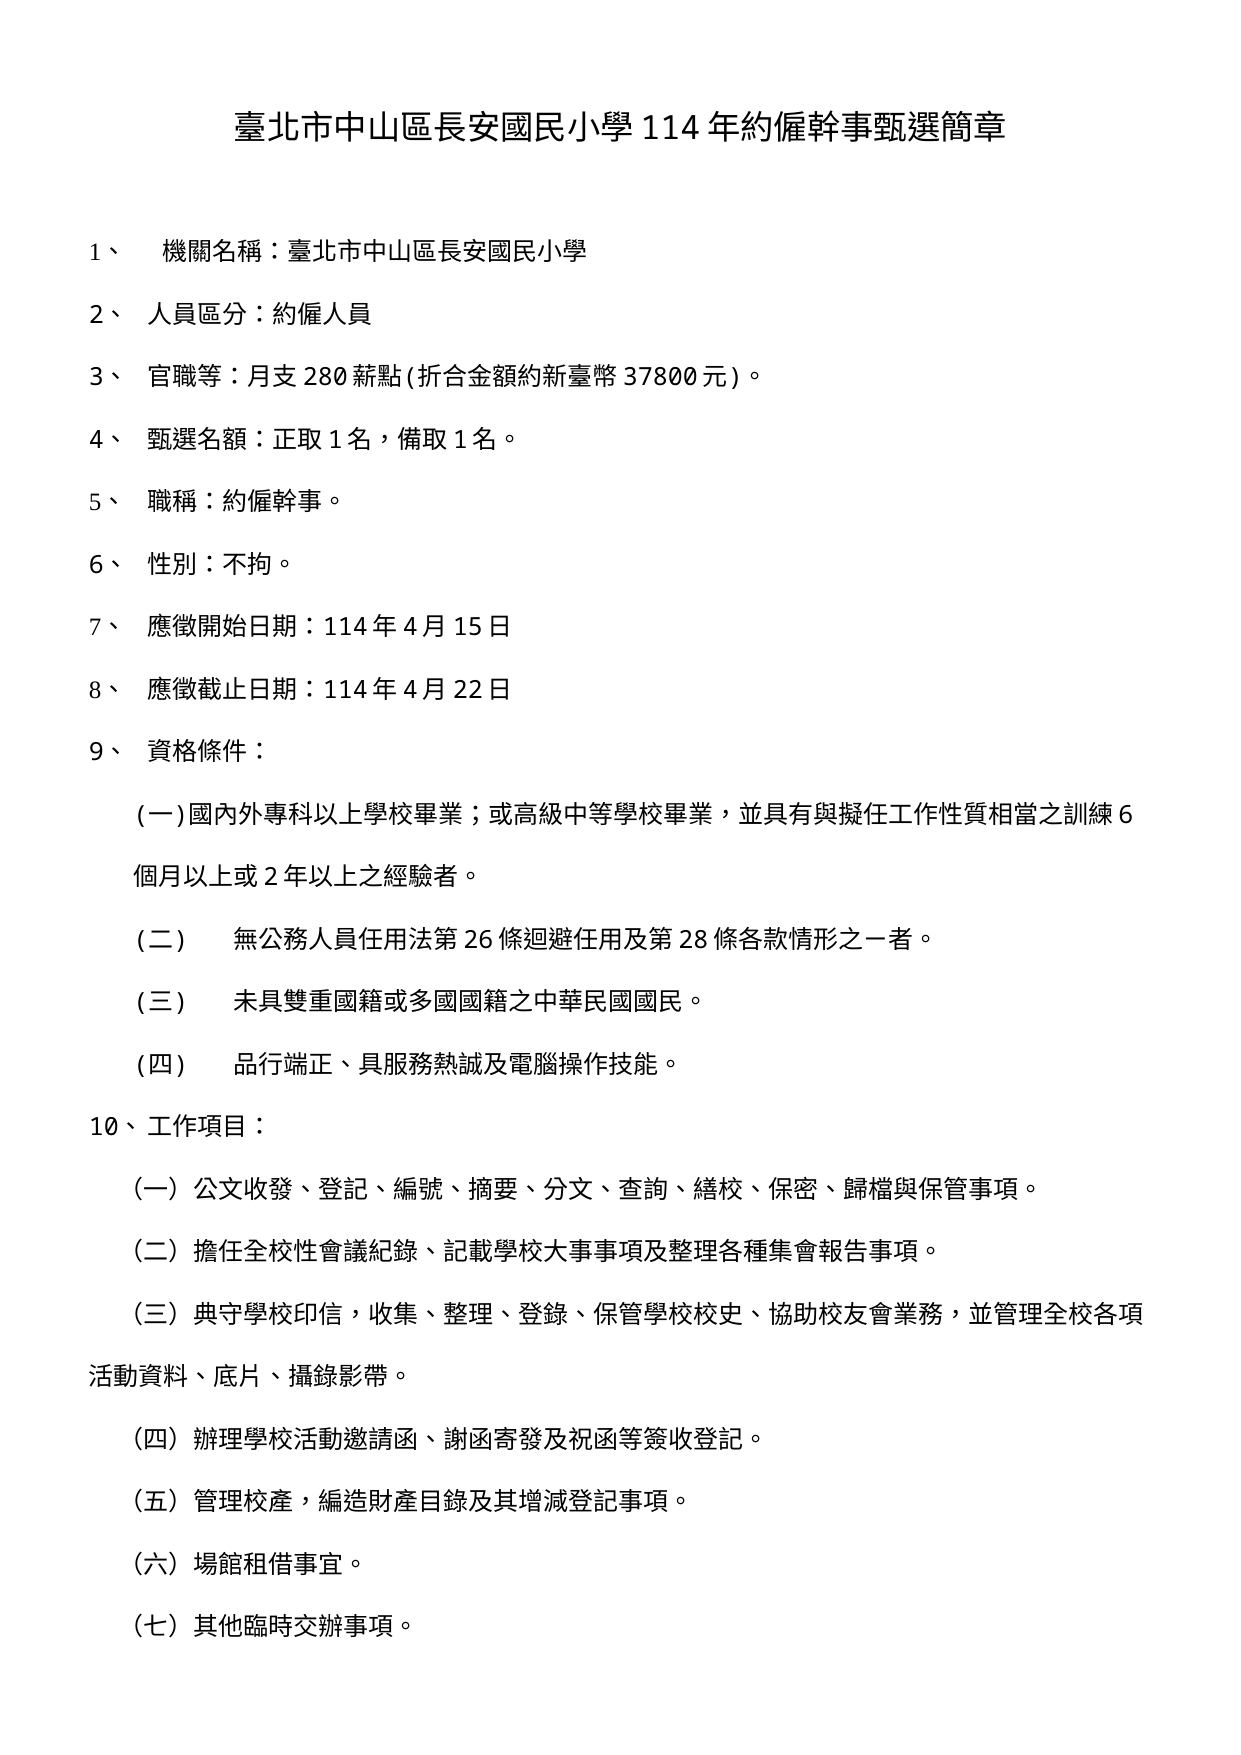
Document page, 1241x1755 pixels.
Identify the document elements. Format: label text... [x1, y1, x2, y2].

text 臺北市中山區長安國民小學114年約僱幹事甄選簡章 [89, 83, 1152, 146]
list 人員區分：約僱人員 [89, 271, 1152, 333]
list 官職等：月支280薪點(折合金額約新臺幣37800元)。 [89, 333, 1152, 396]
text （一）公文收發、登記、編號、摘要、分文、查詢、繕校、保密、歸檔與保管事項。 [89, 1146, 1152, 1208]
text (三) 未具雙重國籍或多國國籍之中華民國國民。 [133, 958, 1152, 1021]
list 應徵截止日期：114年4月22日 [89, 646, 1152, 708]
list 職稱：約僱幹事。 [89, 458, 1152, 521]
list 資格條件： [89, 708, 1152, 771]
list 應徵開始日期：114年4月15日 [89, 583, 1152, 646]
list 工作項目： [89, 1083, 1152, 1146]
text (一)國內外專科以上學校畢業；或高級中等學校畢業，並具有與擬任工作性質相當之訓練6個月以上或2年以上之經驗者。 [133, 771, 1152, 896]
list 性別：不拘。 [89, 521, 1152, 583]
list 機關名稱：臺北市中山區長安國民小學 [89, 208, 1152, 271]
text （五）管理校產，編造財產目錄及其增減登記事項。 [89, 1458, 1152, 1521]
text （四）辦理學校活動邀請函、謝函寄發及祝函等簽收登記。 [89, 1396, 1152, 1458]
text (四) 品行端正、具服務熱誠及電腦操作技能。 [133, 1021, 1152, 1083]
list 甄選名額：正取1名，備取1名。 [89, 396, 1152, 458]
text （七）其他臨時交辦事項。 [89, 1583, 1152, 1646]
text （三）典守學校印信，收集、整理、登錄、保管學校校史、協助校友會業務，並管理全校各項活動資料、底片、攝錄影帶。 [89, 1271, 1152, 1396]
text （二）擔任全校性會議紀錄、記載學校大事事項及整理各種集會報告事項。 [89, 1208, 1152, 1271]
text （六）場館租借事宜。 [89, 1521, 1152, 1583]
text (二) 無公務人員任用法第26條迴避任用及第28條各款情形之ㄧ者。 [133, 896, 1152, 958]
